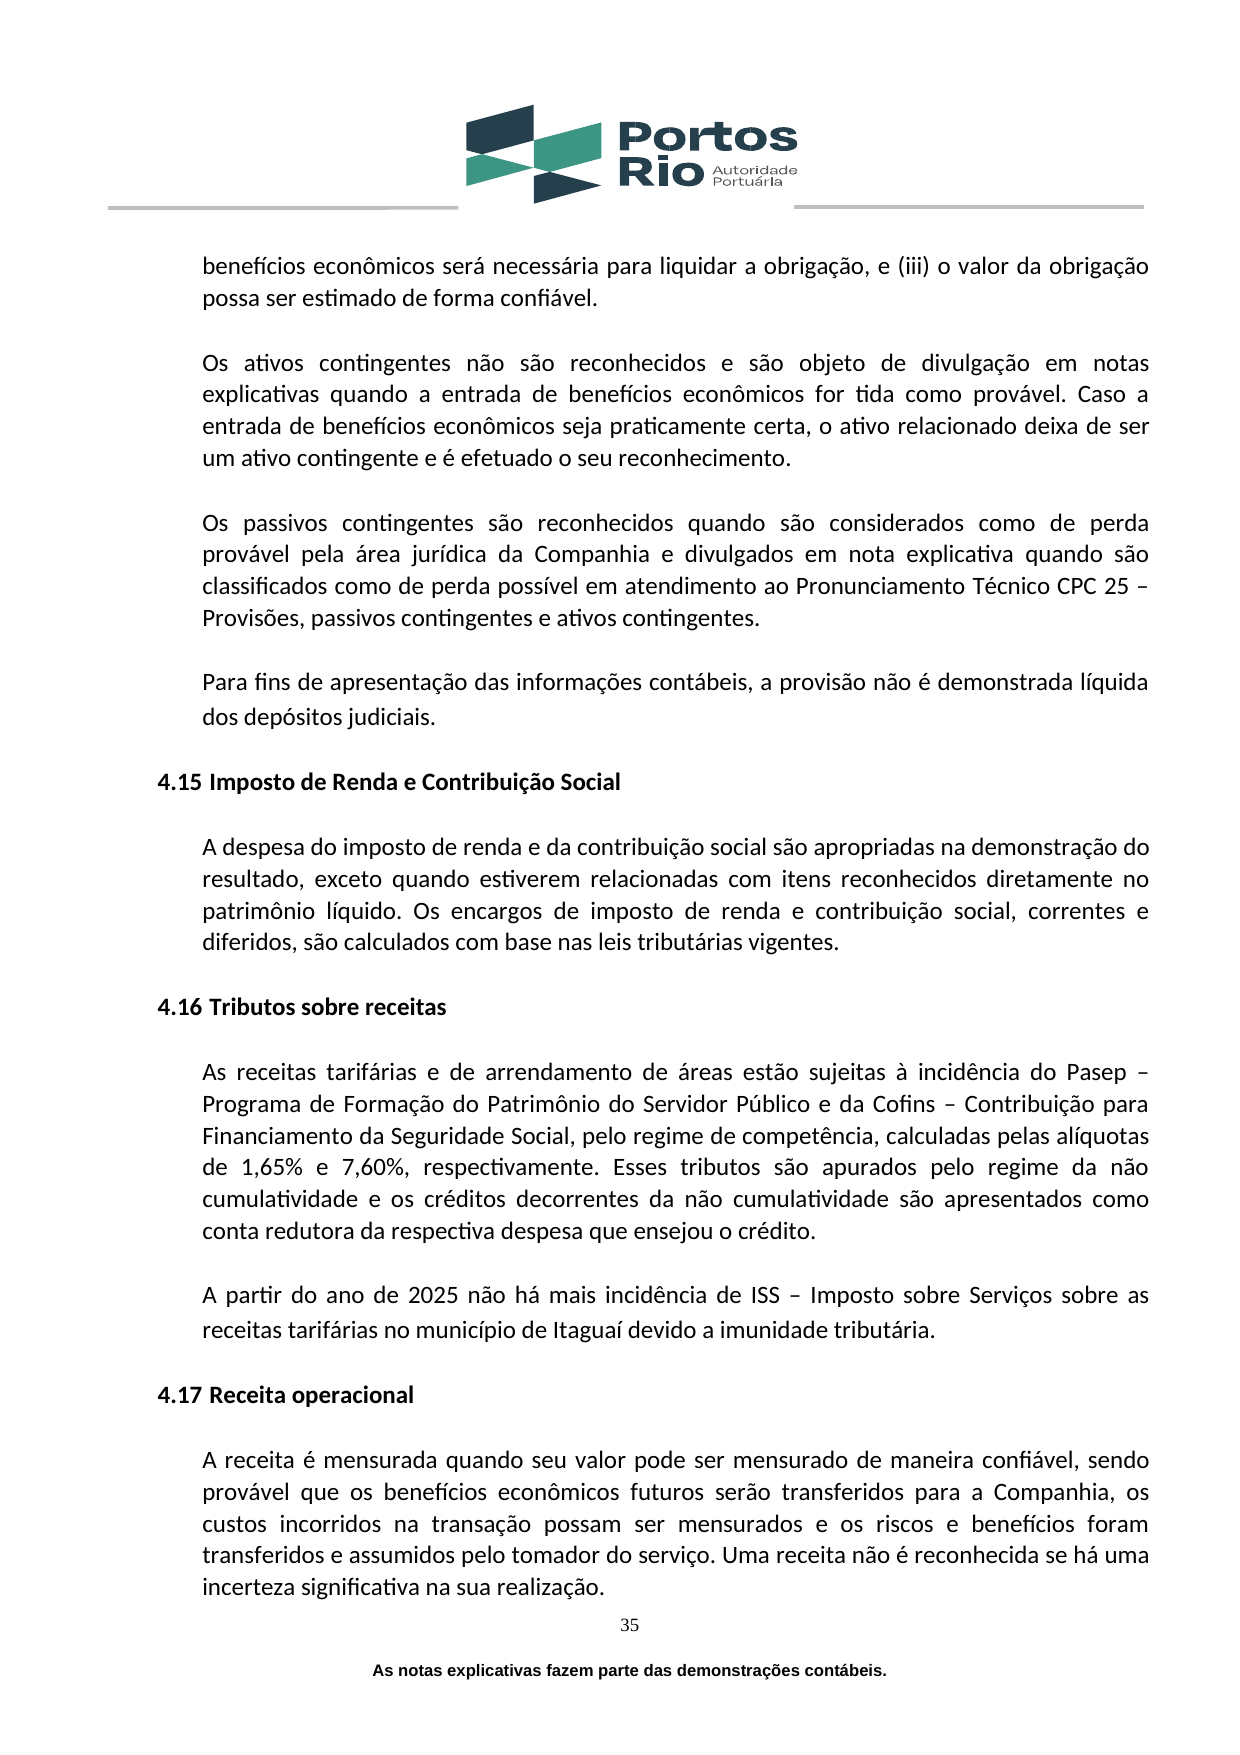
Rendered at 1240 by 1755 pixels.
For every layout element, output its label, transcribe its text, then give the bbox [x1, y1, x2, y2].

text A partir do ano de 2025 não há mais incidência de ISS – Imposto sobre Serviços sobre as receitas tarifárias no município de Itaguaí devido a imunidade tributária. [202, 1279, 1151, 1345]
subtitle 4.16 Tributos sobre receitas [157, 991, 1155, 1022]
text A despesa do imposto de renda e da contribuição social são apropriadas na demonstração do resultado, exceto quando estiverem relacionadas com itens reconhecidos diretamente no patrimônio líquido. Os encargos de imposto de renda e contribuição social, correntes e diferidos, são calculados com base nas leis tributárias vigentes. [202, 831, 1151, 957]
text A receita é mensurada quando seu valor pode ser mensurado de maneira confiável, sendo provável que os benefícios econômicos futuros serão transferidos para a Companhia, os custos incorridos na transação possam ser mensurados e os riscos e benefícios foram transferidos e assumidos pelo tomador do serviço. Uma receita não é reconhecida se há uma incerteza significativa na sua realização. [202, 1444, 1151, 1602]
text Os ativos contingentes não são reconhecidos e são objeto de divulgação em notas explicativas quando a entrada de benefícios econômicos for tida como provável. Caso a entrada de benefícios econômicos seja praticamente certa, o ativo relacionado deixa de ser um ativo contingente e é efetuado o seu reconhecimento. [202, 347, 1151, 472]
text Os passivos contingentes são reconhecidos quando são considerados como de perda provável pela área jurídica da Companhia e divulgados em nota explicativa quando são classificados como de perda possível em atendimento ao Pronunciamento Técnico CPC 25 – Provisões, passivos contingentes e ativos contingentes. [202, 507, 1151, 632]
text Para fins de apresentação das informações contábeis, a provisão não é demonstrada líquida dos depósitos judiciais. [202, 667, 1151, 732]
text As receitas tarifárias e de arrendamento de áreas estão sujeitas à incidência do Pasep – Programa de Formação do Patrimônio do Servidor Público e da Cofins – Contribuição para Financiamento da Seguridade Social, pelo regime de competência, calculadas pelas alíquotas de 1,65% e 7,60%, respectivamente. Esses tributos são apurados pelo regime da não cumulatividade e os créditos decorrentes da não cumulatividade são apresentados como conta redutora da respectiva despesa que ensejou o crédito. [202, 1056, 1151, 1245]
subtitle 4.15 Imposto de Renda e Contribuição Social [157, 766, 1155, 797]
text benefícios econômicos será necessária para liquidar a obrigação, e (iii) o valor da obrigação possa ser estimado de forma confiável. [202, 251, 1151, 313]
subtitle 4.17 Receita operacional [157, 1379, 1155, 1410]
